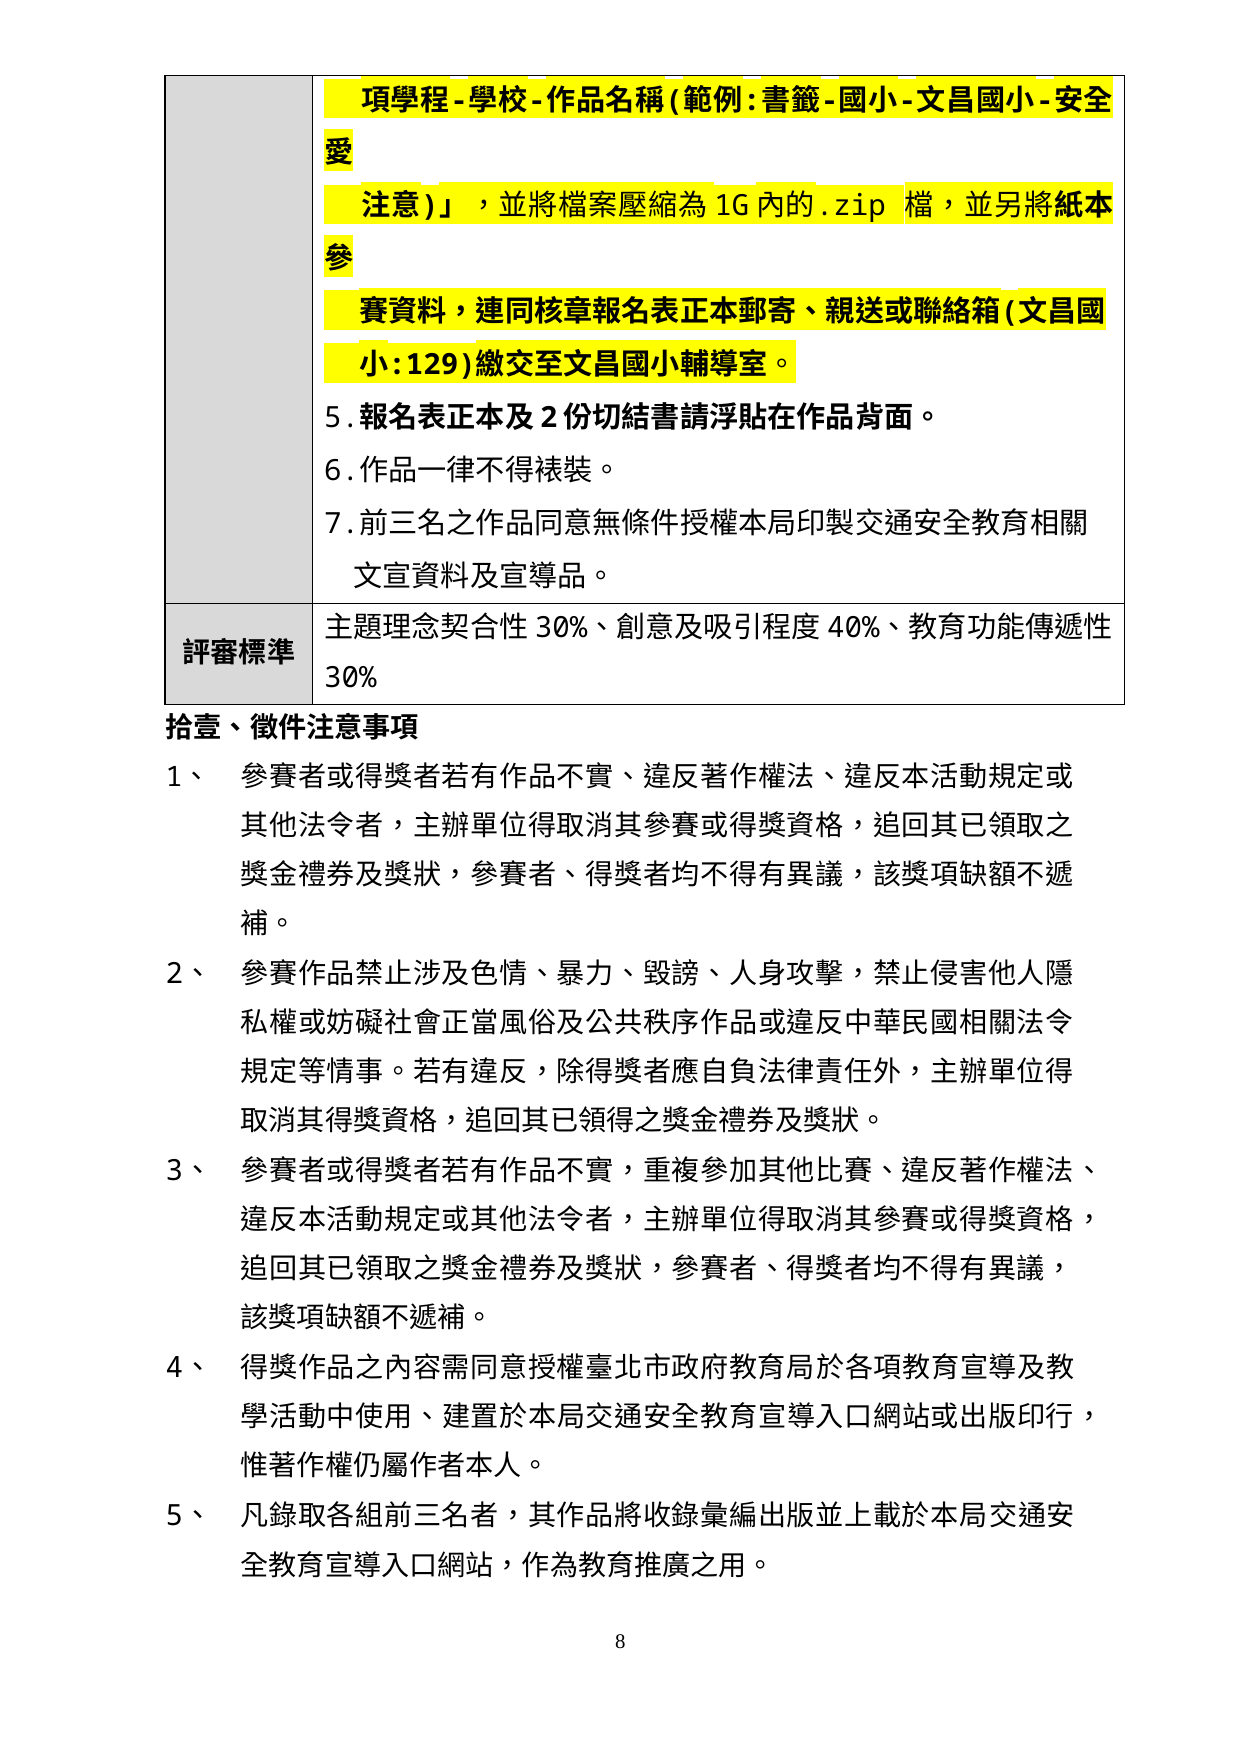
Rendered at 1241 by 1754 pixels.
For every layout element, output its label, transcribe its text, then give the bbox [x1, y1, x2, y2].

list 參賽者或得獎者若有作品不實、違反著作權法、違反本活動規定或其他法令者，主辦單位得取消其參賽或得獎資格，追回其已領取之獎金禮券及獎狀，參賽者、得獎者均不得有異議，該獎項缺額不遞補。 [165, 754, 1075, 941]
list 參賽者或得獎者若有作品不實，重複參加其他比賽、違反著作權法、違反本活動規定或其他法令者，主辦單位得取消其參賽或得獎資格，追回其已領取之獎金禮券及獎狀，參賽者、得獎者均不得有異議，該獎項缺額不遞補。 [165, 1147, 1075, 1336]
table_cell 主題理念契合性30%、創意及吸引程度40%、教育功能傳遞性30% [313, 604, 1124, 704]
table_cell 評審標準 [166, 604, 312, 704]
list 得獎作品之內容需同意授權臺北市政府教育局於各項教育宣導及教學活動中使用、建置於本局交通安全教育宣導入口網站或出版印行，惟著作權仍屬作者本人。 [165, 1344, 1075, 1484]
list 凡錄取各組前三名者，其作品將收錄彙編出版並上載於本局交通安全教育宣導入口網站，作為教育推廣之用。 [165, 1492, 1075, 1583]
list 參賽作品禁止涉及色情、暴力、毀謗、人身攻擊，禁止侵害他人隱私權或妨礙社會正當風俗及公共秩序作品或違反中華民國相關法令規定等情事。若有違反，除得獎者應自負法律責任外，主辦單位得取消其得獎資格，追回其已領得之獎金禮券及獎狀。 [165, 949, 1075, 1138]
text 拾壹、徵件注意事項 [165, 705, 1075, 746]
table_cell 1.從徵件主題任選一則為題，以簡要文字具體說明並搭配插 圖呈現。 2.作品直式、橫式不拘，尺寸大小為四開圖畫紙對折為限。 (成品會等比例縮小) 3.材質限紙類（紙質不限），形式以單面創作，彩繪、電腦 繪圖、AI生成等平面設計呈現為主。 電腦繪圖者： 各類電腦繪圖軟體不限，惟須使用無內建AI功能、或已 關閉AI功能之電腦繪圖軟體進行創作。作品所有元素與 素材（包含線條、色彩、構圖、文字等）均須由參賽者親 自繪製完成，不得使用任何AI工具生成或輔助產生任何 作品元素。電子檔案格式請使用 jpg、pdf 或 png 之檔 案格式，解析度300dpi。 (2)紙本繪圖者： 直式、橫式不拘，尺寸大小為四開圖畫紙對折為限（長： 53cm、寬：19.5cm）。所有創作內容須由參賽者親自手繪 完成，不得掃描或使用任何AI工具修圖、生成或替換作 品元素。 (3)生成式AI繪圖者: 使用AI進行生成或輔助創作，須在報名表填寫創作理 念、所使用之AI工具名稱（如：Midjourney、Stable Diffusion、DALL-E、Canva AI等），以及輸入之文字指令 （prompt）全文。創作過程中人工介入調整之部分亦應一併 說明。電子檔案格式請使用 jpg 或 png 之檔案格式，解 析度300dpi（上限為3MB）。 ⚠️ 注意：AI生成內容比例超過50%者，應歸類於本組，不得以「電腦繪圖者」身份投件，否則取消參賽資格。 4.請填寫google表單https://reurl.cc/YDerlL，並將作品 掃描PDF檔(含報名表)上傳，檔名(資料夾)請標註「參件 項學程-學校-作品名稱(範例:書籤-國小-文昌國小-安全愛 注意)」，並將檔案壓縮為1G內的.zip 檔，並另將紙本參 賽資料，連同核章報名表正本郵寄、親送或聯絡箱(文昌國 小:129)繳交至文昌國小輔導室。 5.報名表正本及2份切結書請浮貼在作品背面。 6.作品一律不得裱裝。 7.前三名之作品同意無條件授權本局印製交通安全教育相關 文宣資料及宣導品。 [313, 76, 1124, 603]
table_cell [166, 76, 312, 603]
